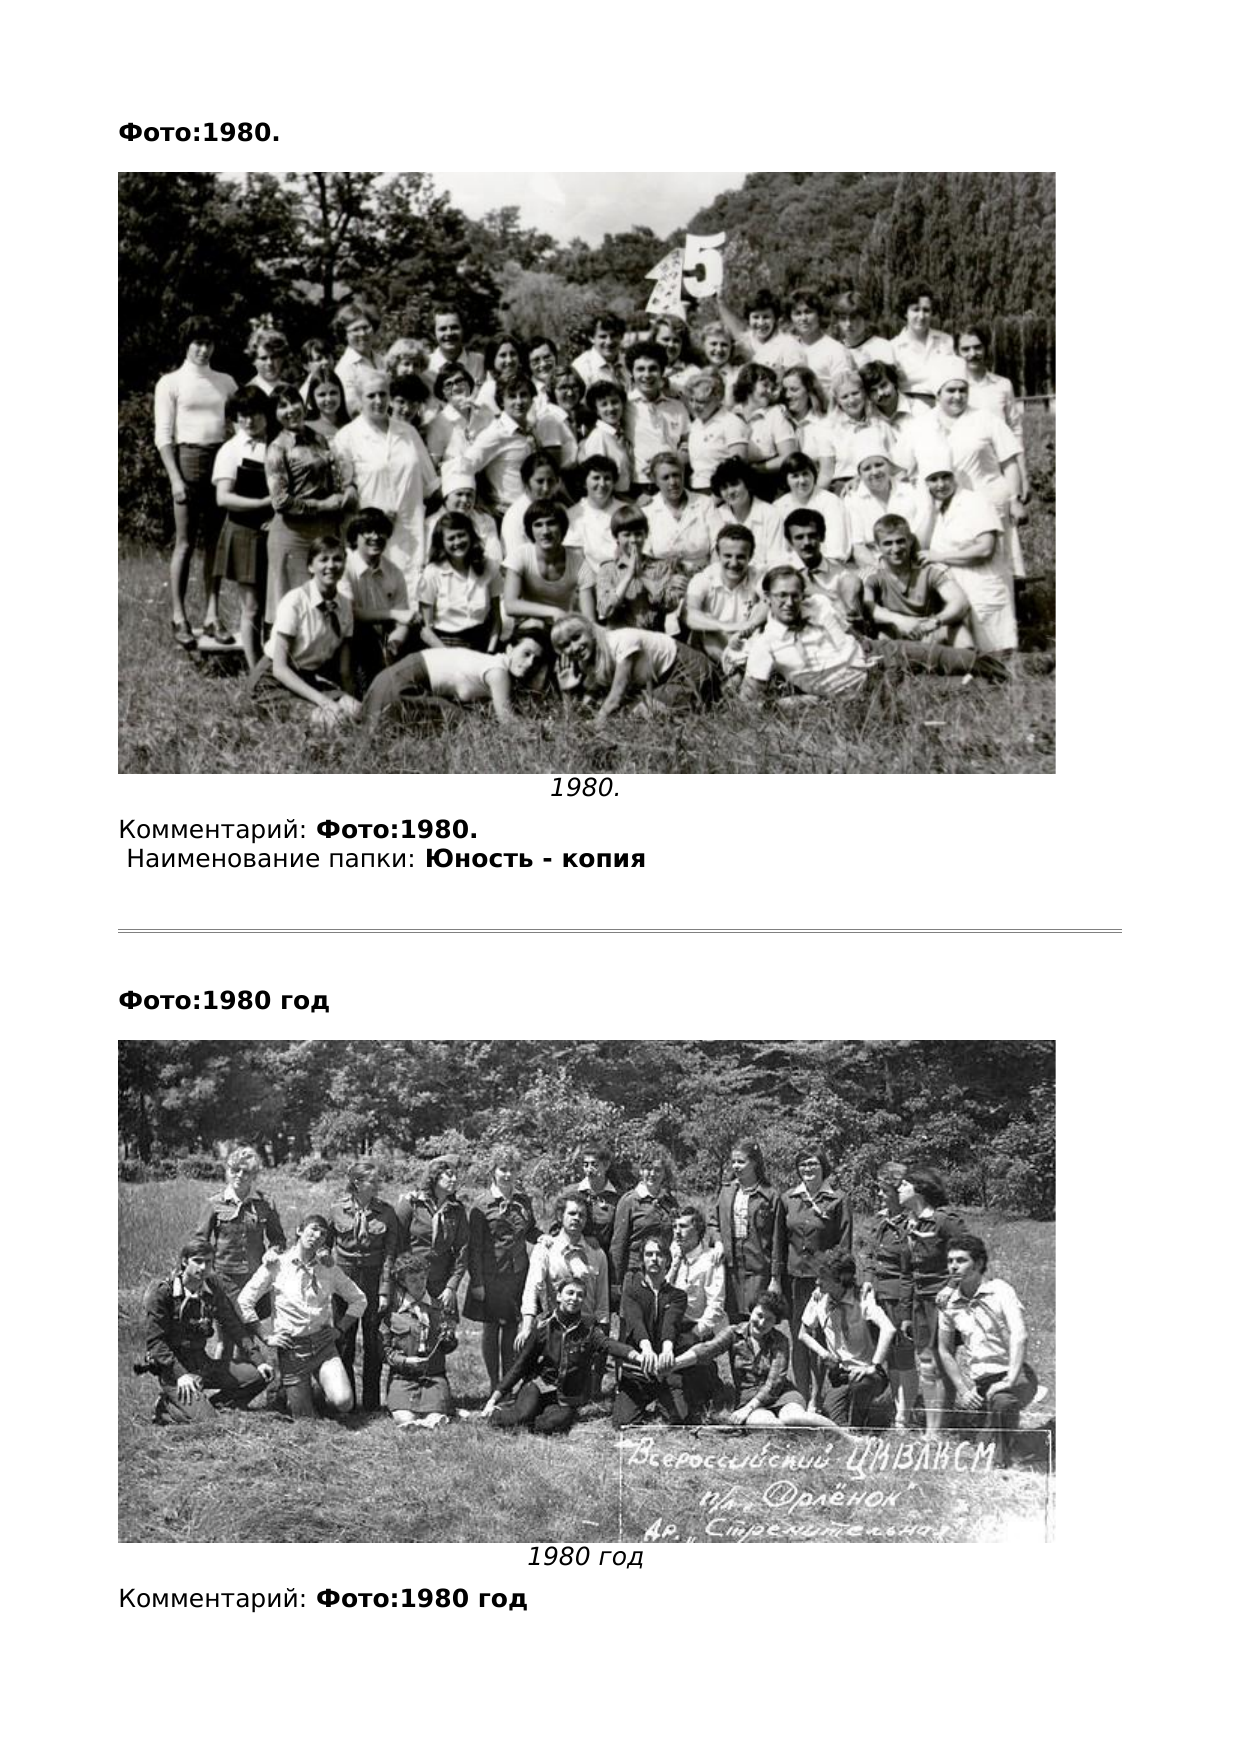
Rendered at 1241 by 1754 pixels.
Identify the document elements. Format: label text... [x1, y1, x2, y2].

text 1980 год [118, 1543, 1056, 1571]
picture [118, 172, 1056, 774]
subtitle Фото:1980 год [118, 986, 1122, 1015]
text Комментарий: Фото:1980 год [118, 1584, 1122, 1613]
subtitle Фото:1980. [118, 118, 1122, 147]
picture [118, 1040, 1056, 1543]
text 1980. [118, 774, 1056, 802]
text Комментарий: Фото:1980. Наименование папки: Юность - копия [118, 815, 1122, 902]
